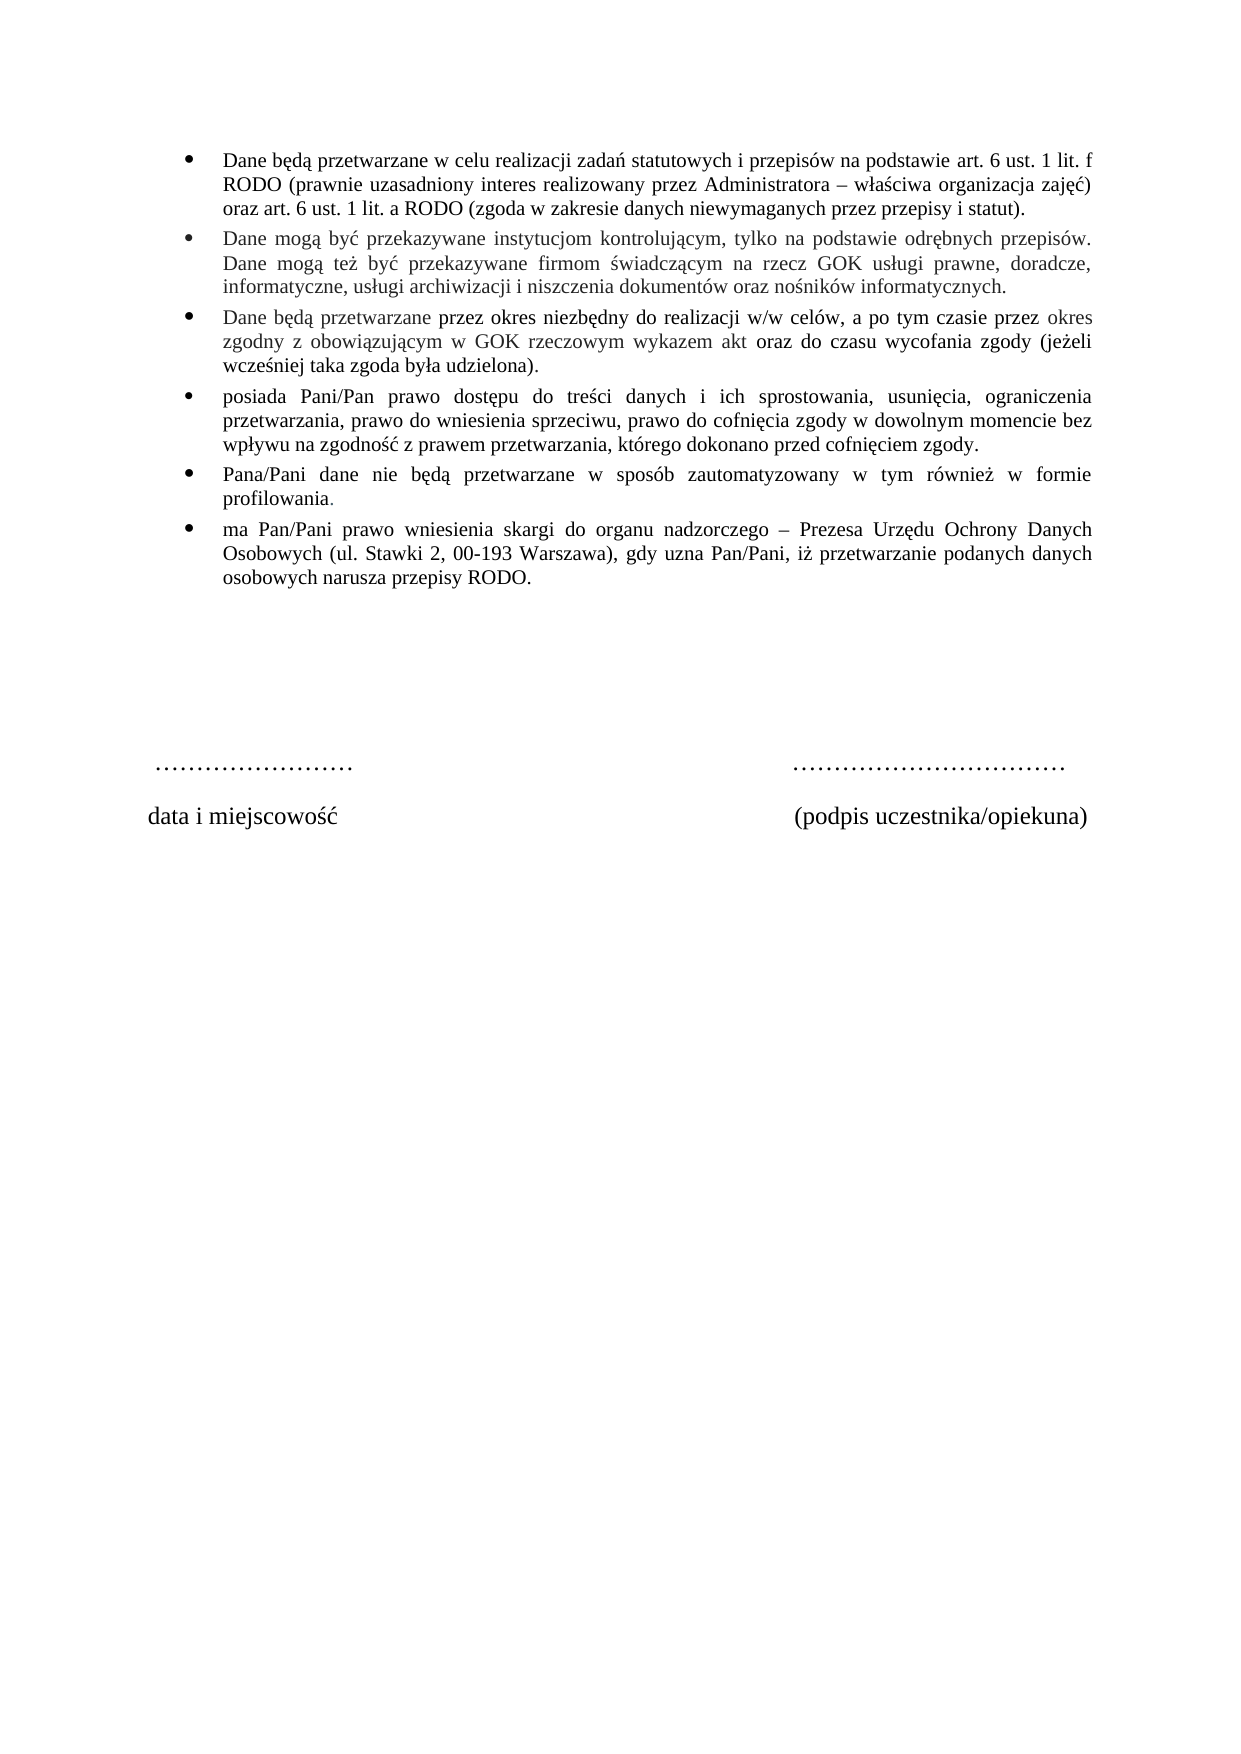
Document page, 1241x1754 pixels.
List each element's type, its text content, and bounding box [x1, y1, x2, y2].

list Pana/Pani dane nie będą przetwarzane w sposób zautomatyzowany w tym również w formie profilowania. [185, 462, 1093, 510]
list Dane mogą być przekazywane instytucjom kontrolującym, tylko na podstawie odrębnych przepisów. Dane mogą też być przekazywane firmom świadczącym na rzecz GOK usługi prawne, doradcze, informatyczne, usługi archiwizacji i niszczenia dokumentów oraz nośników informatycznych. [185, 226, 1093, 298]
text …………………… …………………………… [148, 747, 1093, 776]
list posiada Pani/Pan prawo dostępu do treści danych i ich sprostowania, usunięcia, ograniczenia przetwarzania, prawo do wniesienia sprzeciwu, prawo do cofnięcia zgody w dowolnym momencie bez wpływu na zgodność z prawem przetwarzania, którego dokonano przed cofnięciem zgody. [185, 383, 1093, 456]
list Dane będą przetwarzane w celu realizacji zadań statutowych i przepisów na podstawie art. 6 ust. 1 lit. f RODO (prawnie uzasadniony interes realizowany przez Administratora – właściwa organizacja zajęć) oraz art. 6 ust. 1 lit. a RODO (zgoda w zakresie danych niewymaganych przez przepisy i statut). [185, 148, 1093, 220]
list Dane będą przetwarzane przez okres niezbędny do realizacji w/w celów, a po tym czasie przez okres zgodny z obowiązującym w GOK rzeczowym wykazem akt oraz do czasu wycofania zgody (jeżeli wcześniej taka zgoda była udzielona). [185, 305, 1093, 377]
list ma Pan/Pani prawo wniesienia skargi do organu nadzorczego – Prezesa Urzędu Ochrony Danych Osobowych (ul. Stawki 2, 00-193 Warszawa), gdy uzna Pan/Pani, iż przetwarzanie podanych danych osobowych narusza przepisy RODO. [185, 517, 1093, 589]
text data i miejscowość (podpis uczestnika/opiekuna) [148, 801, 1093, 829]
